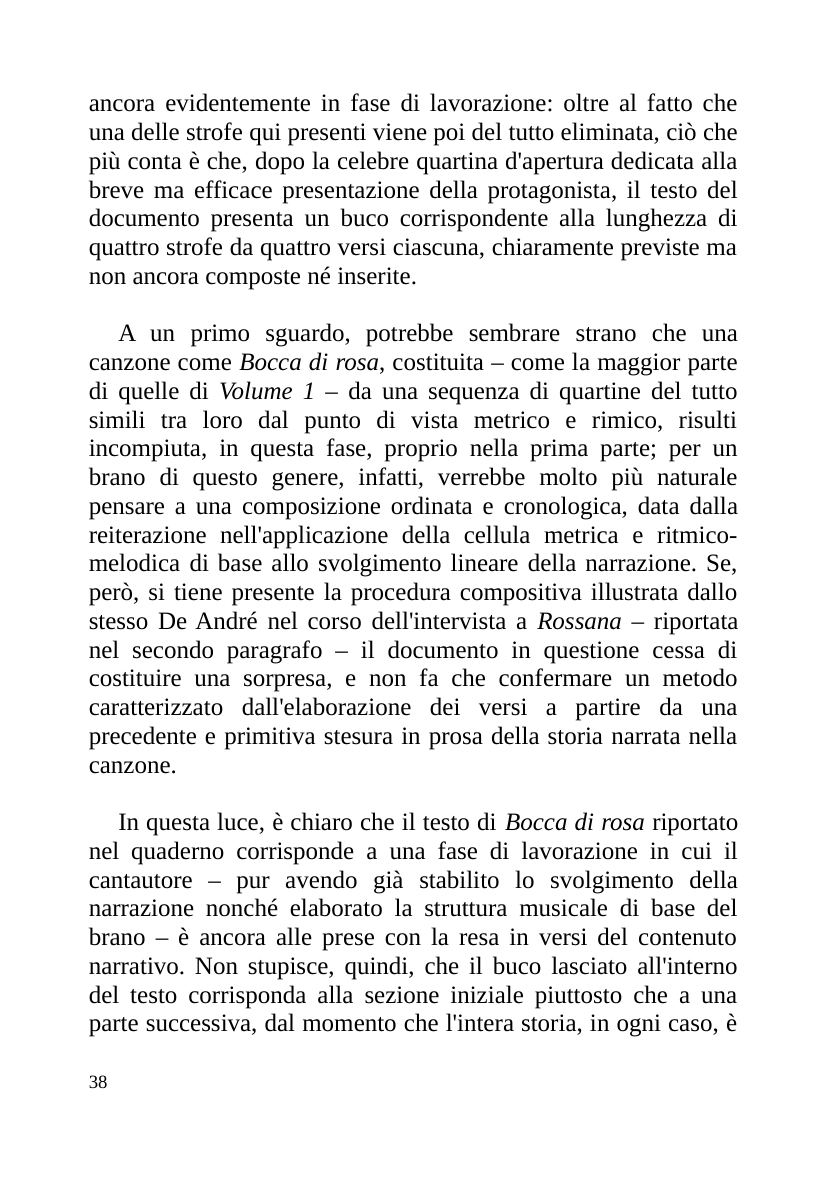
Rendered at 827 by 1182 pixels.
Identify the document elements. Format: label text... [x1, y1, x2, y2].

text In questa luce, è chiaro che il testo di Bocca di rosa riportato nel quaderno corrisponde a una fase di lavorazione in cui il cantautore – pur avendo già stabilito lo svolgimento della narrazione nonché elaborato la struttura musicale di base del brano – è ancora alle prese con la resa in versi del contenuto narrativo. Non stupisce, quindi, che il buco lasciato all'interno del testo corrisponda alla sezione iniziale piuttosto che a una parte successiva, dal momento che l'intera storia, in ogni caso, è [88, 807, 738, 1037]
text A un primo sguardo, potrebbe sembrare strano che una canzone come Bocca di rosa, costituita – come la maggior parte di quelle di Volume 1 – da una sequenza di quartine del tutto simili tra loro dal punto di vista metrico e rimico, risulti incompiuta, in questa fase, proprio nella prima parte; per un brano di questo genere, infatti, verrebbe molto più naturale pensare a una composizione ordinata e cronologica, data dalla reiterazione nell'applicazione della cellula metrica e ritmico-melodica di base allo svolgimento lineare della narrazione. Se, però, si tiene presente la procedura compositiva illustrata dallo stesso De André nel corso dell'intervista a Rossana – riportata nel secondo paragrafo – il documento in questione cessa di costituire una sorpresa, e non fa che confermare un metodo caratterizzato dall'elaborazione dei versi a partire da una precedente e primitiva stesura in prosa della storia narrata nella canzone. [88, 318, 738, 778]
text ancora evidentemente in fase di lavorazione: oltre al fatto che una delle strofe qui presenti viene poi del tutto eliminata, ciò che più conta è che, dopo la celebre quartina d'apertura dedicata alla breve ma efficace presentazione della protagonista, il testo del documento presenta un buco corrispondente alla lunghezza di quattro strofe da quattro versi ciascuna, chiaramente previste ma non ancora composte né inserite. [88, 88, 738, 290]
